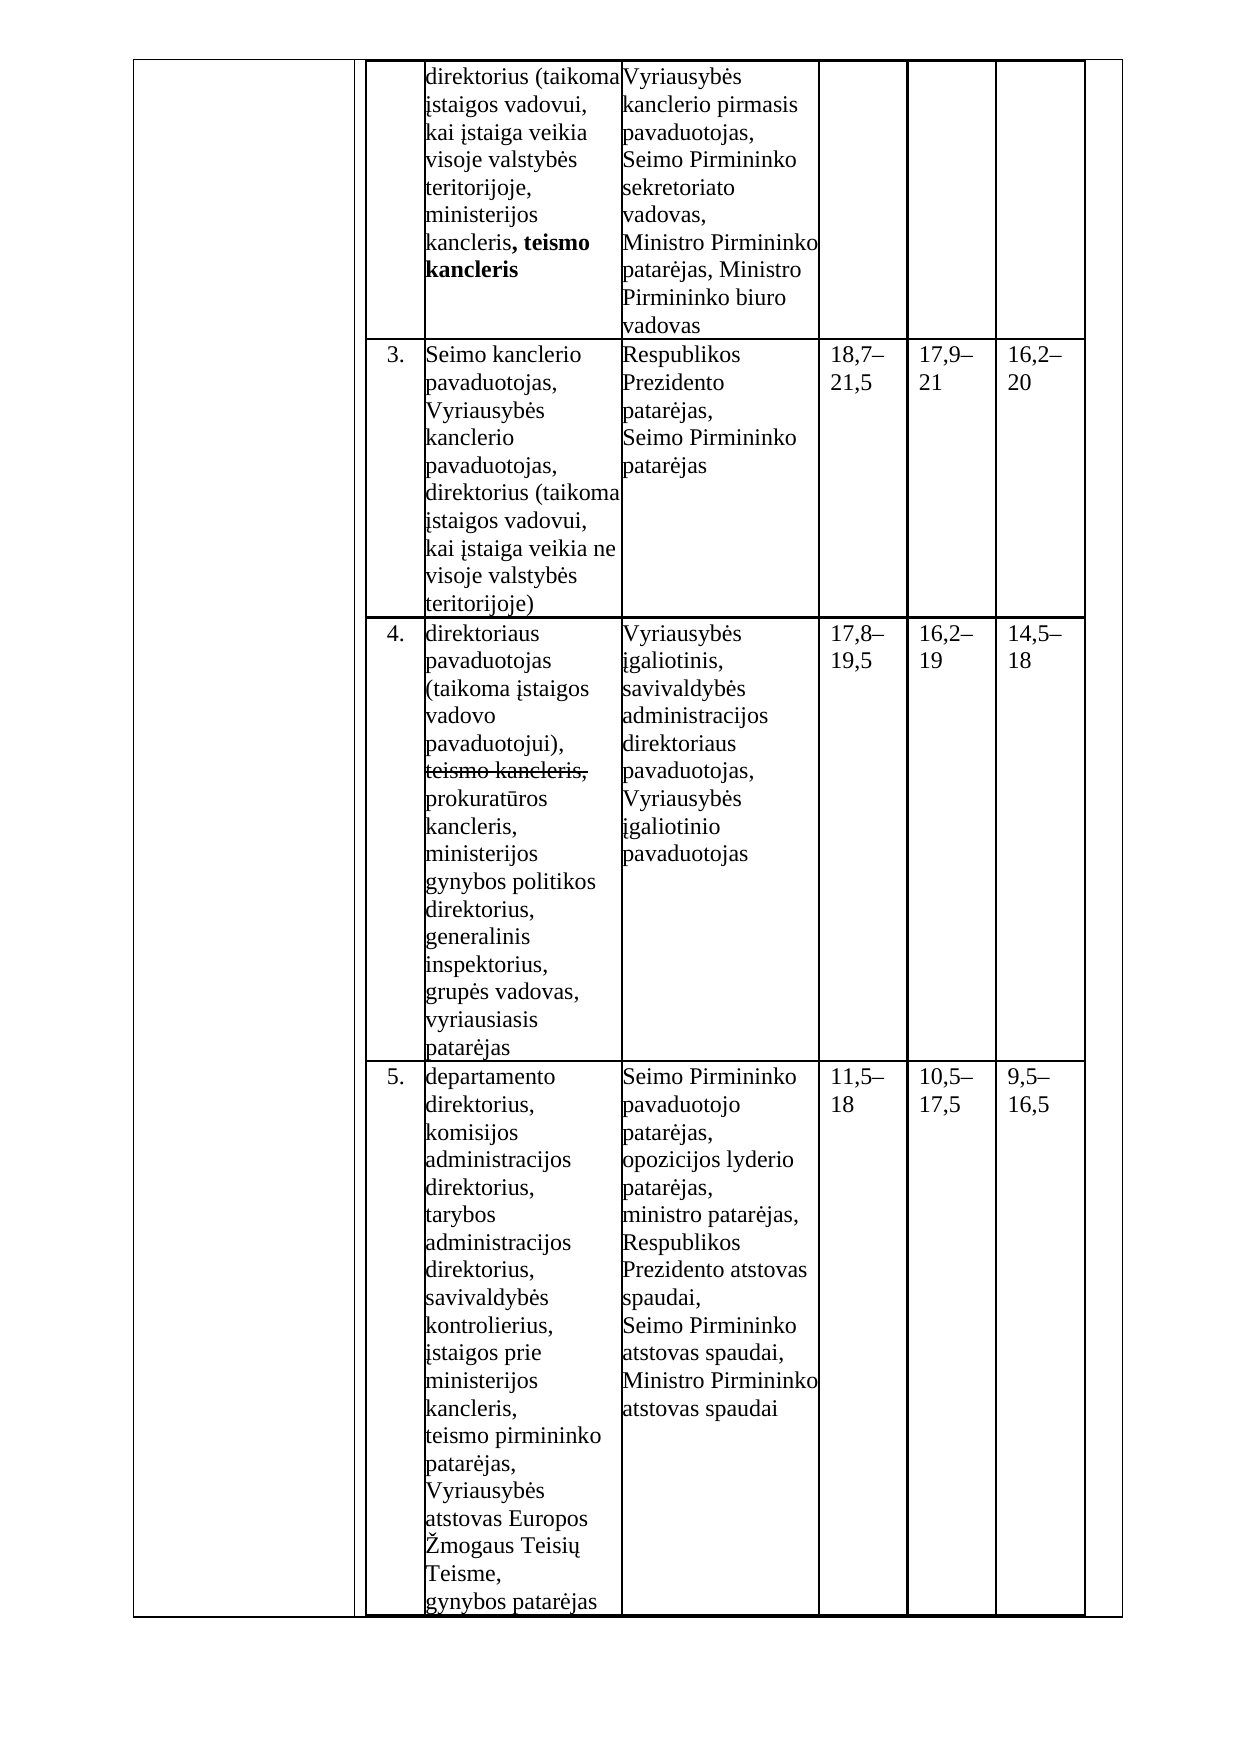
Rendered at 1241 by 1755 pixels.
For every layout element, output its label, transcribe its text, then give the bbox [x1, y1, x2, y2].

table_cell Vyriausybės įgaliotinis, savivaldybės administracijos direktoriaus pavaduotojas, Vyriausybės įgaliotinio pavaduotojas [623, 619, 818, 1060]
table_cell 16,2–19 [909, 619, 995, 1060]
table_cell direktorius (taikoma įstaigos vadovui, kai įstaiga veikia visoje valstybės teritorijoje, ministerijos kancleris, teismo kancleris [426, 62, 621, 338]
table_cell [997, 1210, 1084, 1614]
table_cell 9,5–16,5 [997, 1062, 1084, 1210]
table_cell [997, 62, 1084, 338]
table_cell Seimo kanclerio pavaduotojas, Vyriausybės kanclerio pavaduotojas, direktorius (taikoma įstaigos vadovui, kai įstaiga veikia ne visoje valstybės teritorijoje) [426, 340, 621, 616]
table_cell Vyriausybės kanclerio pirmasis pavaduotojas, Seimo Pirmininko sekretoriato vadovas, Ministro Pirmininko patarėjas, Ministro Pirmininko biuro vadovas [623, 62, 818, 338]
table_cell 3. [367, 340, 424, 616]
table_cell 14,5–18 [997, 619, 1084, 1060]
table_cell 17,8–19,5 [820, 619, 906, 1060]
table_cell [820, 62, 906, 338]
table_cell 10,5–17,5 [909, 1062, 995, 1614]
table_cell 18,7–21,5 [820, 340, 906, 616]
table_cell direktoriaus pavaduotojas (taikoma įstaigos vadovo pavaduotojui), teismo kancleris, prokuratūros kancleris, ministerijos gynybos politikos direktorius, generalinis inspektorius, grupės vadovas, vyriausiasis patarėjas [426, 619, 621, 1060]
table_cell 16,2–20 [997, 340, 1084, 616]
table_cell [367, 62, 424, 338]
table_cell [909, 62, 995, 338]
table_cell 4. [367, 619, 424, 1060]
table_cell departamento direktorius, komisijos administracijos direktorius, tarybos administracijos direktorius, savivaldybės kontrolierius, įstaigos prie ministerijos kancleris, teismo pirmininko patarėjas, Vyriausybės atstovas Europos Žmogaus Teisių Teisme, gynybos patarėjas [426, 1062, 621, 1614]
table_cell Respublikos Prezidento patarėjas, Seimo Pirmininko patarėjas [623, 340, 818, 616]
table_cell 17,9–21 [909, 340, 995, 616]
table_cell [134, 60, 354, 1616]
table_cell 5. [367, 1062, 424, 1614]
table_cell Seimo Pirmininko pavaduotojo patarėjas, opozicijos lyderio patarėjas, ministro patarėjas, Respublikos Prezidento atstovas spaudai, Seimo Pirmininko atstovas spaudai, Ministro Pirmininko atstovas spaudai [623, 1062, 818, 1614]
table_cell 11,5–18 [820, 1062, 906, 1614]
